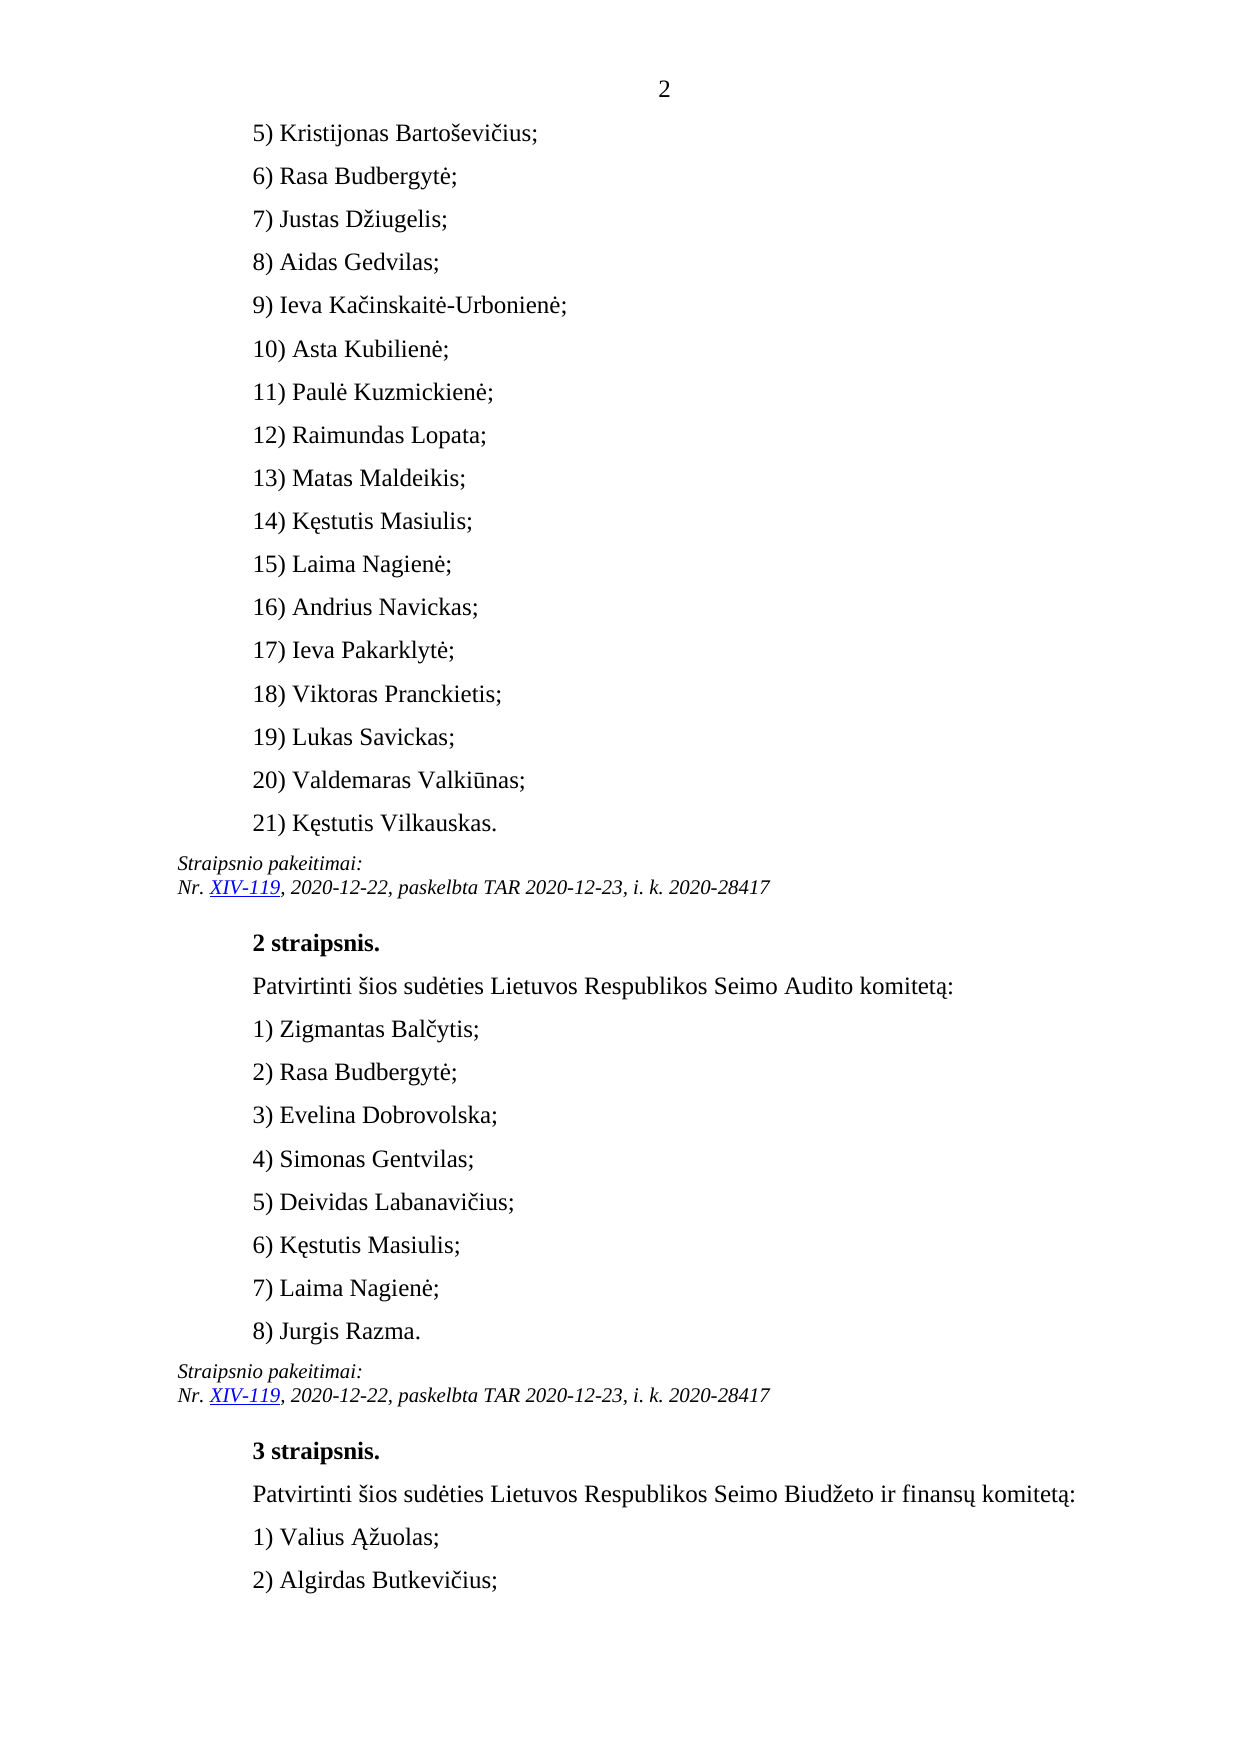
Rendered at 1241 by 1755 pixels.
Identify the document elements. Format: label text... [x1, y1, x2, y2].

text 19) Lukas Savickas; [177, 722, 1152, 751]
text 2) Rasa Budbergytė; [177, 1057, 1152, 1086]
text 14) Kęstutis Masiulis; [177, 506, 1152, 535]
text 17) Ieva Pakarklytė; [177, 636, 1152, 664]
text 7) Justas Džiugelis; [177, 204, 1152, 233]
text 5) Kristijonas Bartoševičius; [177, 118, 1152, 147]
text 13) Matas Maldeikis; [177, 463, 1152, 492]
text 1) Valius Ąžuolas; [177, 1522, 1152, 1551]
text 2) Algirdas Butkevičius; [177, 1566, 1152, 1594]
text 6) Rasa Budbergytė; [177, 161, 1152, 190]
text 9) Ieva Kačinskaitė-Urbonienė; [177, 291, 1152, 319]
text 20) Valdemaras Valkiūnas; [177, 765, 1152, 794]
text 8) Aidas Gedvilas; [177, 247, 1152, 276]
text 11) Paulė Kuzmickienė; [177, 377, 1152, 406]
text Nr. XIV-119, 2020-12-22, paskelbta TAR 2020-12-23, i. k. 2020-28417 [177, 1383, 1152, 1407]
text 2 straipsnis. [177, 928, 1152, 957]
text 15) Laima Nagienė; [177, 549, 1152, 578]
text Nr. XIV-119, 2020-12-22, paskelbta TAR 2020-12-23, i. k. 2020-28417 [177, 875, 1152, 899]
text 4) Simonas Gentvilas; [177, 1144, 1152, 1172]
text 5) Deividas Labanavičius; [177, 1187, 1152, 1216]
text Patvirtinti šios sudėties Lietuvos Respublikos Seimo Biudžeto ir finansų komitetą: [177, 1479, 1152, 1508]
text 7) Laima Nagienė; [177, 1273, 1152, 1302]
text 12) Raimundas Lopata; [177, 420, 1152, 449]
text Straipsnio pakeitimai: [177, 1359, 1152, 1383]
text 3) Evelina Dobrovolska; [177, 1101, 1152, 1129]
text 18) Viktoras Pranckietis; [177, 679, 1152, 707]
text 3 straipsnis. [177, 1436, 1152, 1465]
text 1) Zigmantas Balčytis; [177, 1014, 1152, 1043]
text 10) Asta Kubilienė; [177, 334, 1152, 362]
text 21) Kęstutis Vilkauskas. [177, 808, 1152, 837]
text 8) Jurgis Razma. [177, 1316, 1152, 1345]
text 6) Kęstutis Masiulis; [177, 1230, 1152, 1259]
text 16) Andrius Navickas; [177, 592, 1152, 621]
text Straipsnio pakeitimai: [177, 851, 1152, 875]
text Patvirtinti šios sudėties Lietuvos Respublikos Seimo Audito komitetą: [177, 971, 1152, 1000]
